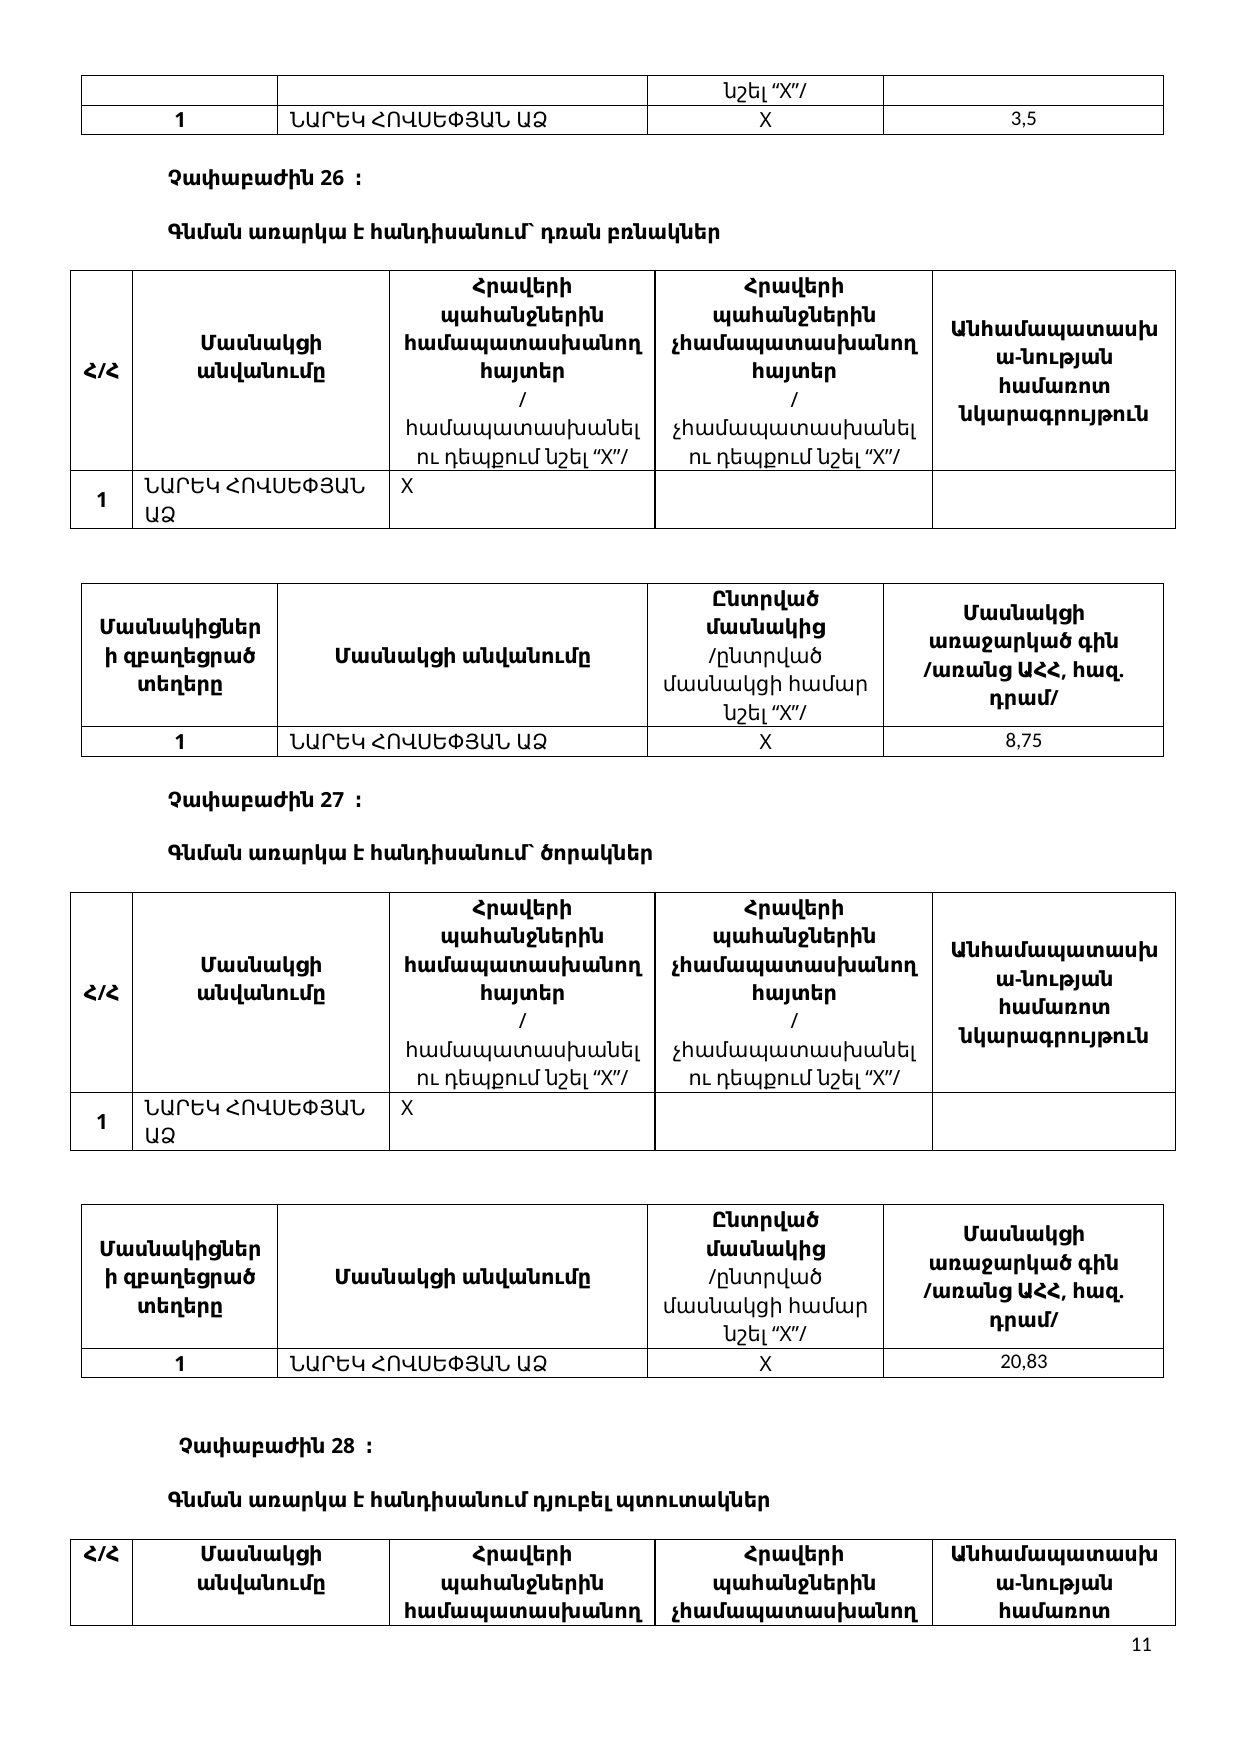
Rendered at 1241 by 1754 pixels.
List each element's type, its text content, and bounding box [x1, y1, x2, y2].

table_header Հ/Հ [71, 893, 132, 1092]
table_cell [933, 1093, 1175, 1150]
table_cell [656, 1093, 932, 1150]
table_header Հ/Հ [71, 1540, 132, 1625]
table_cell ՆԱՐԵԿ ՀՈՎՍԵՓՅԱՆ ԱՁ [133, 1093, 389, 1150]
text Գնման առարկա է հանդիսանում` ծորակներ [94, 838, 1152, 867]
table_cell X [648, 106, 883, 134]
table_header Անհամապատասխա-նության համառոտ [933, 1540, 1175, 1625]
table_cell [656, 471, 932, 528]
table_cell X [390, 471, 654, 528]
table_cell 1 [82, 727, 277, 756]
table_cell ՆԱՐԵԿ ՀՈՎՍԵՓՅԱՆ ԱՁ [278, 727, 647, 756]
table_header Հրավերի պահանջներին չհամապատասխանող հայտեր /չհամապատասխանելու դեպքում նշել “X”/ [656, 271, 932, 470]
table_cell ՆԱՐԵԿ ՀՈՎՍԵՓՅԱՆ ԱՁ [133, 471, 389, 528]
text Գնման առարկա է հանդիսանում` դռան բռնակներ [94, 217, 1152, 245]
table_cell 1 [71, 1093, 132, 1150]
table_cell 1 [71, 471, 132, 528]
text Չափաբաժին 26 ։ [94, 163, 1152, 192]
table_header [278, 76, 647, 104]
table_header նշել “X”/ [648, 76, 883, 104]
table_header [82, 76, 277, 104]
table_header Մասնակցի անվանումը [133, 893, 389, 1092]
table_header Մասնակցի անվանումը [133, 1540, 389, 1625]
table_header Մասնակիցների զբաղեցրած տեղերը [82, 1205, 277, 1348]
table_cell 1 [82, 106, 277, 134]
table_header [884, 76, 1163, 104]
table_header Հրավերի պահանջներին համապատասխանող հայտեր /համապատասխանելու դեպքում նշել “X”/ [390, 893, 654, 1092]
table_header Հրավերի պահանջներին համապատասխանող հայտեր /համապատասխանելու դեպքում նշել “X”/ [390, 271, 654, 470]
table_header Մասնակցի անվանումը [278, 1205, 647, 1348]
table_header Մասնակցի անվանումը [133, 271, 389, 470]
text Գնման առարկա է հանդիսանում դյուբել պտուտակներ [94, 1485, 1152, 1513]
table_cell 1 [82, 1349, 277, 1377]
table_header Մասնակիցների զբաղեցրած տեղերը [82, 584, 277, 726]
table_header Մասնակցի առաջարկած գին /առանց ԱՀՀ, հազ. դրամ/ [884, 1205, 1163, 1348]
table_header Անհամապատասխա-նության համառոտ նկարագրույթուն [933, 271, 1175, 470]
table_cell X [648, 1349, 883, 1377]
table_cell 8,75 [884, 727, 1163, 756]
table_header Հրավերի պահանջներին չհամապատասխանող հայտեր /չհամապատասխանելու դեպքում նշել “X”/ [656, 893, 932, 1092]
table_header Մասնակցի անվանումը [278, 584, 647, 726]
table_cell X [648, 727, 883, 756]
table_header Մասնակցի առաջարկած գին /առանց ԱՀՀ, հազ. դրամ/ [884, 584, 1163, 726]
table_header Հ/Հ [71, 271, 132, 470]
table_header Ընտրված մասնակից /ընտրված մասնակցի համար նշել “X”/ [648, 1205, 883, 1348]
table_cell 20,83 [884, 1349, 1163, 1377]
text Չափաբաժին 28 ։ [94, 1432, 1152, 1460]
table_header Անհամապատասխա-նության համառոտ նկարագրույթուն [933, 893, 1175, 1092]
table_cell 3,5 [884, 106, 1163, 134]
table_header Հրավերի պահանջներին համապատասխանող [390, 1540, 654, 1625]
table_cell ՆԱՐԵԿ ՀՈՎՍԵՓՅԱՆ ԱՁ [278, 106, 647, 134]
table_cell [933, 471, 1175, 528]
table_cell ՆԱՐԵԿ ՀՈՎՍԵՓՅԱՆ ԱՁ [278, 1349, 647, 1377]
table_cell X [390, 1093, 654, 1150]
table_header Հրավերի պահանջներին չհամապատասխանող [656, 1540, 932, 1625]
table_header Ընտրված մասնակից /ընտրված մասնակցի համար նշել “X”/ [648, 584, 883, 726]
text Չափաբաժին 27 ։ [94, 785, 1152, 813]
